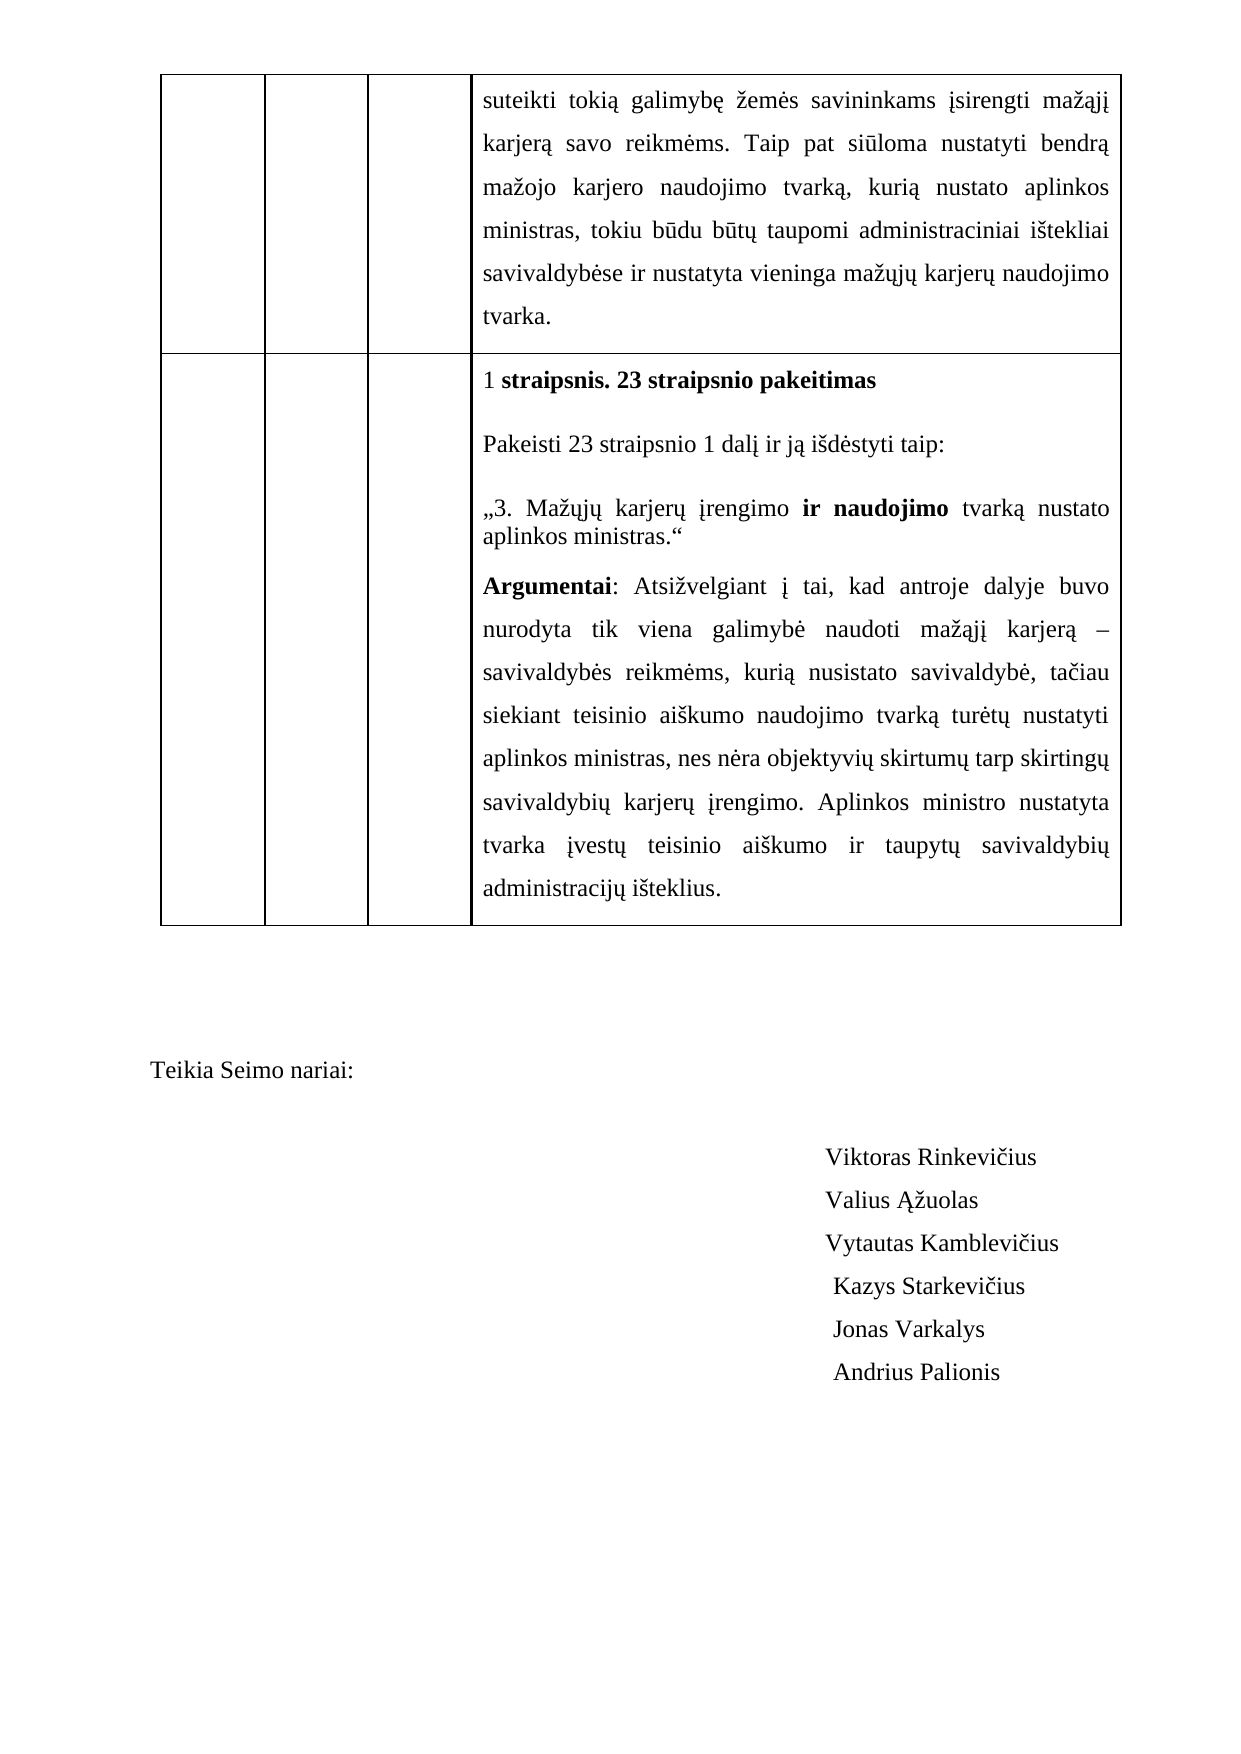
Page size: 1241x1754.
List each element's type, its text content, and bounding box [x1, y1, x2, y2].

table_cell [266, 75, 367, 353]
table_cell 1 straipsnis. 23 straipsnio pakeitimas Pakeisti 23 straipsnio 1 dalį ir ją išdėstyti taip: „3. Mažųjų karjerų įrengimo ir naudojimo tvarką nustato aplinkos ministras.“ Argumentai: Atsižvelgiant į tai, kad antroje dalyje buvo nurodyta tik viena galimybė naudoti mažąjį karjerą – savivaldybės reikmėms, kurią nusistato savivaldybė, tačiau siekiant teisinio aiškumo naudojimo tvarką turėtų nustatyti aplinkos ministras, nes nėra objektyvių skirtumų tarp skirtingų savivaldybių karjerų įrengimo. Aplinkos ministro nustatyta tvarka įvestų teisinio aiškumo ir taupytų savivaldybių administracijų išteklius. [473, 354, 1120, 925]
table_cell [162, 354, 264, 925]
text Viktoras Rinkevičius [690, 1142, 1090, 1171]
table_cell [266, 354, 367, 925]
text Vytautas Kamblevičius [690, 1228, 1090, 1257]
table_cell [369, 75, 470, 353]
table_cell [369, 354, 470, 925]
table_cell [162, 75, 264, 353]
text Valius Ąžuolas [690, 1185, 1090, 1214]
table_cell suteikti tokią galimybę žemės savininkams įsirengti mažąjį karjerą savo reikmėms. Taip pat siūloma nustatyti bendrą mažojo karjero naudojimo tvarką, kurią nustato aplinkos ministras, tokiu būdu būtų taupomi administraciniai ištekliai savivaldybėse ir nustatyta vieninga mažųjų karjerų naudojimo tvarka. [473, 75, 1120, 353]
text Kazys Starkevičius Jonas Varkalys Andrius Palionis [150, 1271, 1090, 1386]
text Teikia Seimo nariai: [150, 1056, 1090, 1084]
